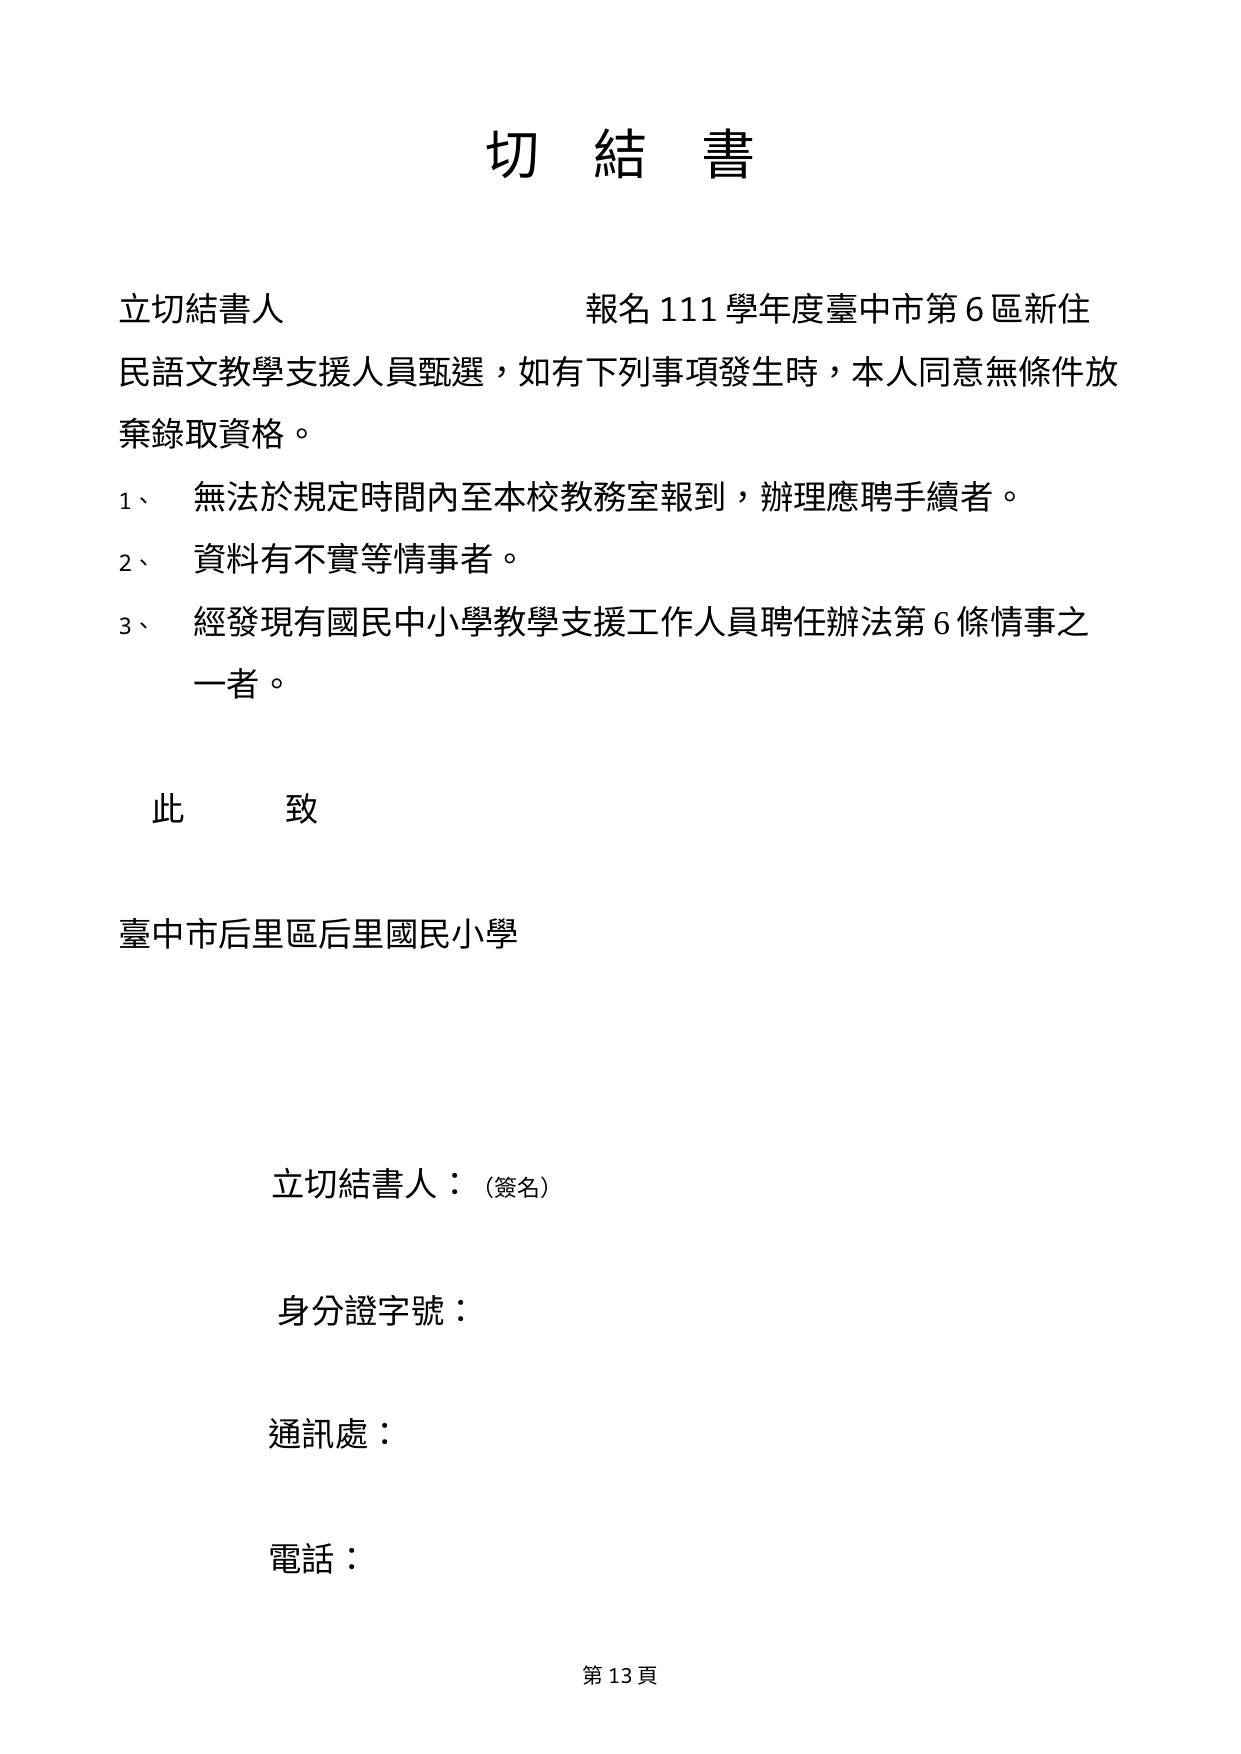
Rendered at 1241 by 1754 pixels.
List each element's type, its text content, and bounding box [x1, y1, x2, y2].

text 身分證字號： [118, 1266, 1122, 1328]
list 無法於規定時間內至本校教務室報到，辦理應聘手續者。 [118, 453, 1122, 516]
text 電話： [118, 1516, 1122, 1578]
list 經發現有國民中小學教學支援工作人員聘任辦法第6條情事之一者。 [118, 578, 1122, 703]
text 立切結書人 報名111學年度臺中市第6區新住民語文教學支援人員甄選，如有下列事項發生時，本人同意無條件放棄錄取資格。 [118, 266, 1122, 453]
list 資料有不實等情事者。 [118, 516, 1122, 578]
text 臺中市后里區后里國民小學 [118, 891, 1122, 953]
text 切 結 書 [118, 78, 1122, 203]
text 通訊處： [118, 1391, 1122, 1453]
text 立切結書人：（簽名） [118, 1141, 1122, 1203]
text 此 致 [118, 766, 1122, 828]
